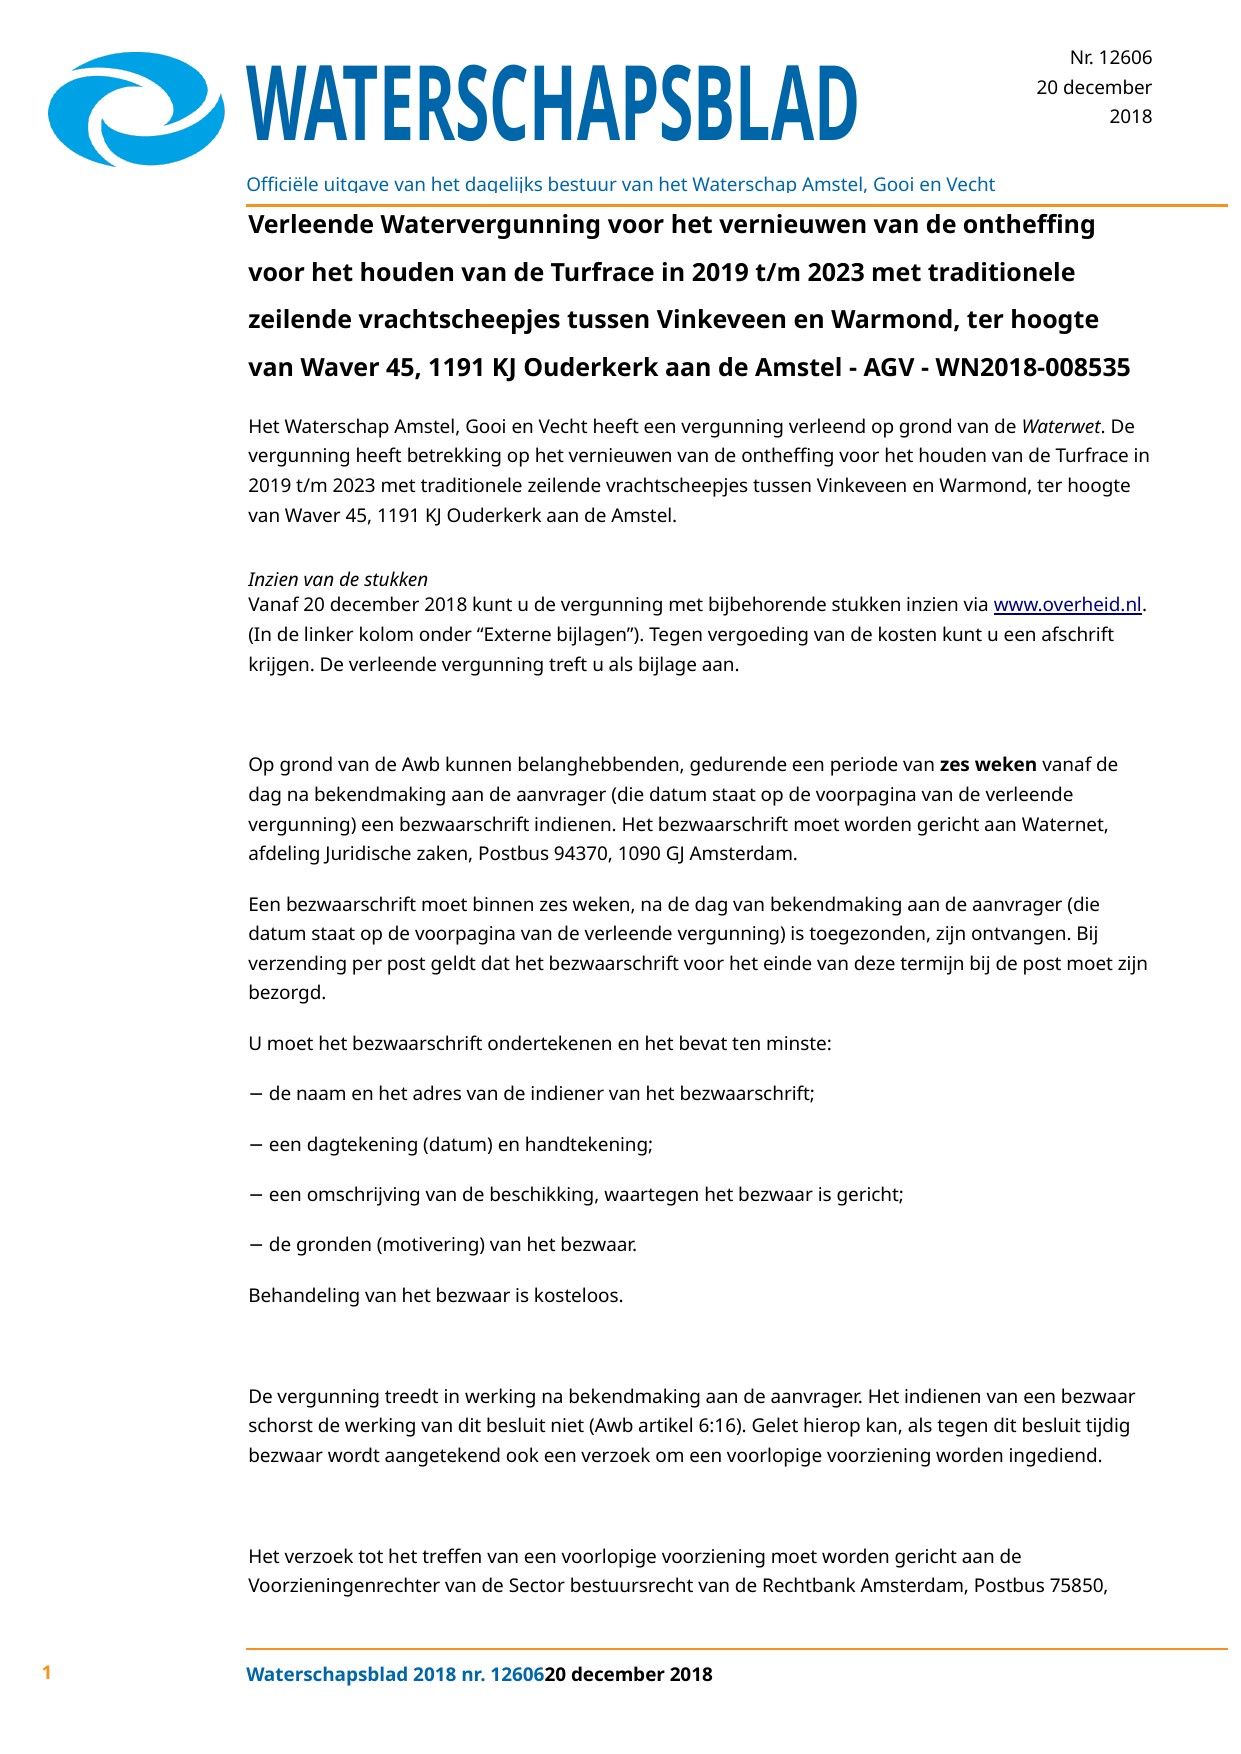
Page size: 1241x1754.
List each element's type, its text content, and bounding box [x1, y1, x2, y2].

text − een omschrijving van de beschikking, waartegen het bezwaar is gericht; [248, 1181, 1152, 1207]
text − de naam en het adres van de indiener van het bezwaarschrift; [248, 1080, 1152, 1106]
text − een dagtekening (datum) en handtekening; [248, 1131, 1152, 1156]
text Inzien van de stukken [248, 566, 1152, 592]
text Het Waterschap Amstel, Gooi en Vecht heeft een vergunning verleend op grond van de Waterwet. De vergunning heeft betrekking op het vernieuwen van de ontheffing voor het houden van de Turfrace in 2019 t/m 2023 met traditionele zeilende vrachtscheepjes tussen Vinkeveen en Warmond, ter hoogte van Waver 45, 1191 KJ Ouderkerk aan de Amstel. [248, 413, 1152, 528]
text Op grond van de Awb kunnen belanghebbenden, gedurende een periode van zes weken vanaf de dag na bekendmaking aan de aanvrager (die datum staat op de voorpagina van de verleende vergunning) een bezwaarschrift indienen. Het bezwaarschrift moet worden gericht aan Waternet, afdeling Juridische zaken, Postbus 94370, 1090 GJ Amsterdam. [248, 752, 1152, 866]
text Vanaf 20 december 2018 kunt u de vergunning met bijbehorende stukken inzien via www.overheid.nl. (In de linker kolom onder “Externe bijlagen”). Tegen vergoeding van de kosten kunt u een afschrift krijgen. De verleende vergunning treft u als bijlage aan. [248, 592, 1152, 676]
text U moet het bezwaarschrift ondertekenen en het bevat ten minste: [248, 1030, 1152, 1056]
text Een bezwaarschrift moet binnen zes weken, na de dag van bekendmaking aan de aanvrager (die datum staat op de voorpagina van de verleende vergunning) is toegezonden, zijn ontvangen. Bij verzending per post geldt dat het bezwaarschrift voor het einde van deze termijn bij de post moet zijn bezorgd. [248, 891, 1152, 1005]
text Het verzoek tot het treffen van een voorlopige voorziening moet worden gericht aan de Voorzieningenrechter van de Sector bestuursrecht van de Rechtbank Amsterdam, Postbus 75850, [248, 1543, 1152, 1598]
text Behandeling van het bezwaar is kosteloos. [248, 1282, 1152, 1308]
text De vergunning treedt in werking na bekendmaking aan de aanvrager. Het indienen van een bezwaar schorst de werking van dit besluit niet (Awb artikel 6:16). Gelet hierop kan, als tegen dit besluit tijdig bezwaar wordt aangetekend ook een verzoek om een voorlopige voorziening worden ingediend. [248, 1383, 1152, 1468]
text Verleende Watervergunning voor het vernieuwen van de ontheffing voor het houden van de Turfrace in 2019 t/m 2023 met traditionele zeilende vrachtscheepjes tussen Vinkeveen en Warmond, ter hoogte van Waver 45, 1191 KJ Ouderkerk aan de Amstel - AGV - WN2018-008535 [248, 207, 1152, 384]
text − de gronden (motivering) van het bezwaar. [248, 1232, 1152, 1257]
picture [41, 47, 231, 172]
